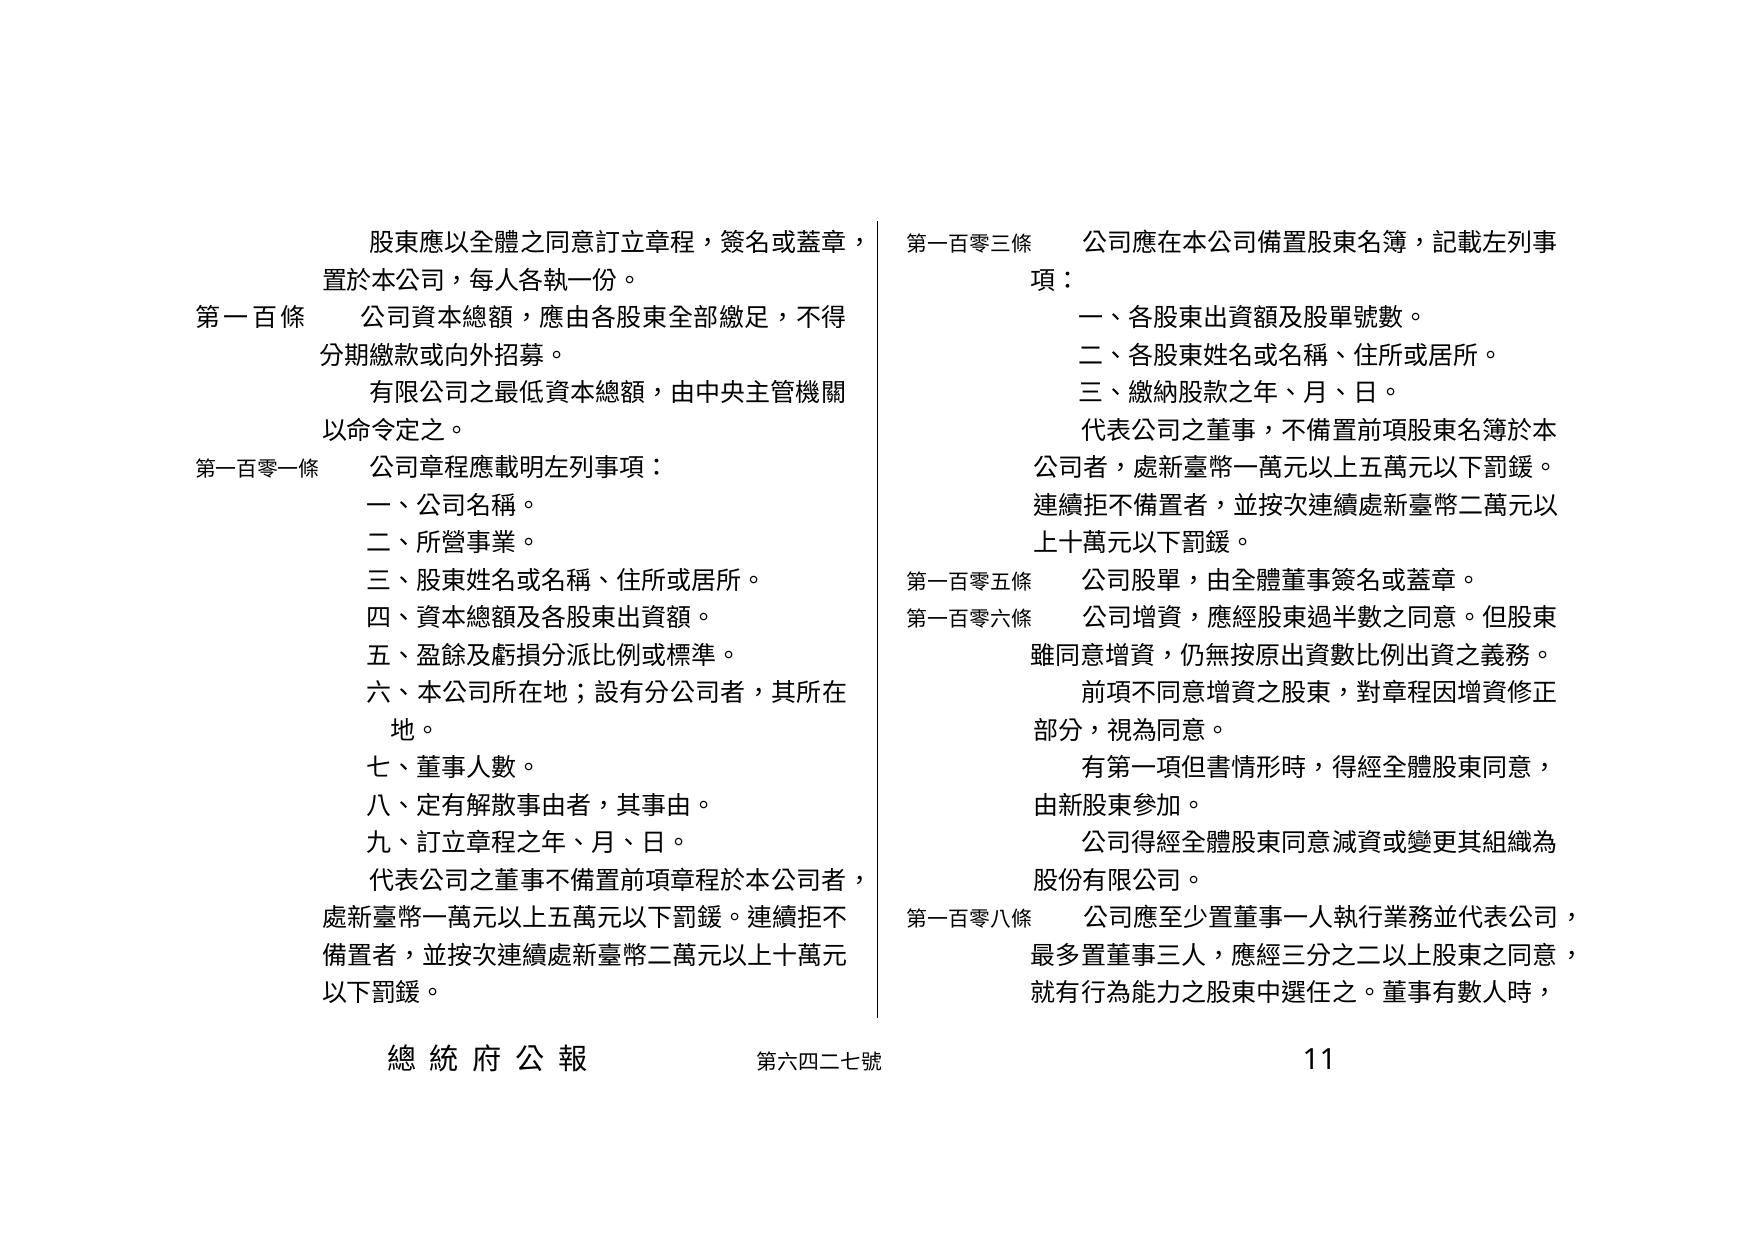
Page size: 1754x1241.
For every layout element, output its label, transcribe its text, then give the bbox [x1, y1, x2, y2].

text 五、盈餘及虧損分派比例或標準。 [366, 634, 847, 672]
text 六、本公司所在地；設有分公司者，其所在地。 [366, 672, 847, 747]
text 第一百零五條 公司股單，由全體董事簽名或蓋章。 [907, 559, 1559, 597]
text 三、繳納股款之年、月、日。 [1078, 372, 1559, 409]
text 一、公司名稱。 [366, 484, 847, 522]
text 第一百零八條 公司應至少置董事一人執行業務並代表公司，最多置董事三人，應經三分之二以上股東之同意，就有行為能力之股東中選任之。董事有數人時，得以章程特定一人為董事長，對外代表公司。 [907, 897, 1559, 1009]
text 代表公司之董事，不備置前項股東名簿於本公司者，處新臺幣一萬元以上五萬元以下罰鍰。連續拒不備置者，並按次連續處新臺幣二萬元以上十萬元以下罰鍰。 [1033, 409, 1559, 559]
text 代表公司之董事不備置前項章程於本公司者，處新臺幣一萬元以上五萬元以下罰鍰。連續拒不備置者，並按次連續處新臺幣二萬元以上十萬元以下罰鍰。 [322, 859, 847, 1009]
text 第一百條 公司資本總額，應由各股東全部繳足，不得分期繳款或向外招募。 [195, 297, 847, 372]
text 八、定有解散事由者，其事由。 [366, 784, 847, 822]
text 九、訂立章程之年、月、日。 [366, 822, 847, 859]
text 二、所營事業。 [366, 522, 847, 559]
text 公司得經全體股東同意減資或變更其組織為股份有限公司。 [1033, 822, 1559, 897]
text 股東應以全體之同意訂立章程，簽名或蓋章，置於本公司，每人各執一份。 [322, 222, 847, 297]
text 第一百零三條 公司應在本公司備置股東名簿，記載左列事項： [907, 222, 1559, 297]
text 有限公司之最低資本總額，由中央主管機關以命令定之。 [322, 372, 847, 447]
text 第一百零六條 公司增資，應經股東過半數之同意。但股東雖同意增資，仍無按原出資數比例出資之義務。 [907, 597, 1559, 672]
text 七、董事人數。 [366, 747, 847, 784]
text 前項不同意增資之股東，對章程因增資修正部分，視為同意。 [1033, 672, 1559, 747]
text 一、各股東出資額及股單號數。 [1078, 297, 1559, 334]
text 三、股東姓名或名稱、住所或居所。 [366, 559, 847, 597]
text 有第一項但書情形時，得經全體股東同意，由新股東參加。 [1033, 747, 1559, 822]
text 第一百零一條 公司章程應載明左列事項： [195, 447, 847, 484]
text 四、資本總額及各股東出資額。 [366, 597, 847, 634]
text 二、各股東姓名或名稱、住所或居所。 [1078, 334, 1559, 372]
